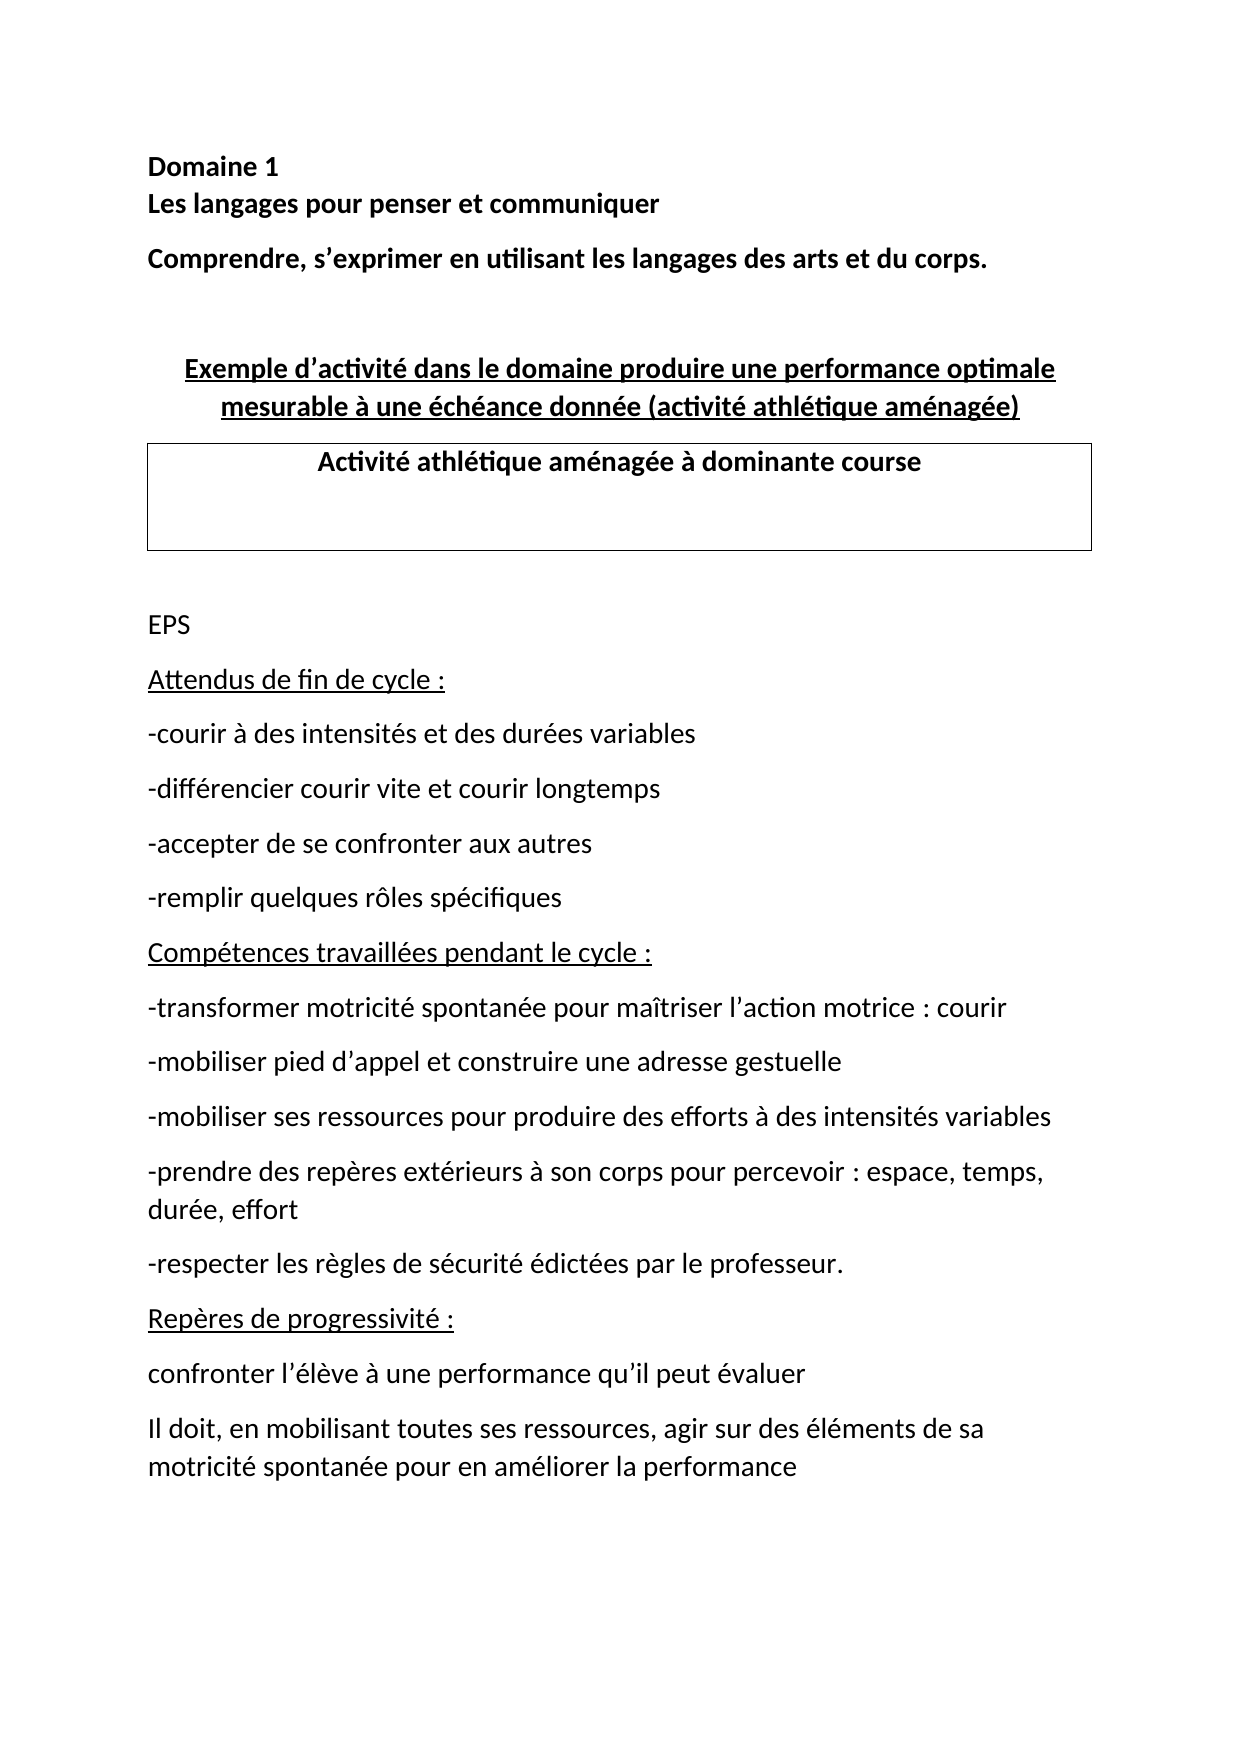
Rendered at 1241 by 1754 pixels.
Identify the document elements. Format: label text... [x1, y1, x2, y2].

text -mobiliser pied d’appel et construire une adresse gestuelle [148, 1043, 1093, 1079]
text -courir à des intensités et des durées variables [148, 715, 1093, 751]
text Repères de progressivité : [148, 1300, 1093, 1336]
text EPS [148, 606, 1093, 642]
text -transformer motricité spontanée pour maîtriser l’action motrice : courir [148, 989, 1093, 1024]
text Exemple d’activité dans le domaine produire une performance optimale mesurable à une échéance donnée (activité athlétique aménagée) [148, 350, 1093, 423]
text -prendre des repères extérieurs à son corps pour percevoir : espace, temps, durée, effort [148, 1153, 1093, 1227]
text Il doit, en mobilisant toutes ses ressources, agir sur des éléments de sa motricité spontanée pour en améliorer la performance [148, 1410, 1093, 1483]
text -différencier courir vite et courir longtemps [148, 770, 1093, 806]
table_header Activité athlétique aménagée à dominante course [148, 444, 1091, 550]
text -respecter les règles de sécurité édictées par le professeur. [148, 1246, 1093, 1281]
text Domaine 1 Les langages pour penser et communiquer [148, 148, 1093, 221]
text -remplir quelques rôles spécifiques [148, 879, 1093, 915]
text Comprendre, s’exprimer en utilisant les langages des arts et du corps. [148, 240, 1093, 276]
text -mobiliser ses ressources pour produire des efforts à des intensités variables [148, 1098, 1093, 1134]
text -accepter de se confronter aux autres [148, 825, 1093, 860]
text Compétences travaillées pendant le cycle : [148, 934, 1093, 970]
text Attendus de fin de cycle : [148, 661, 1093, 696]
text confronter l’élève à une performance qu’il peut évaluer [148, 1355, 1093, 1391]
